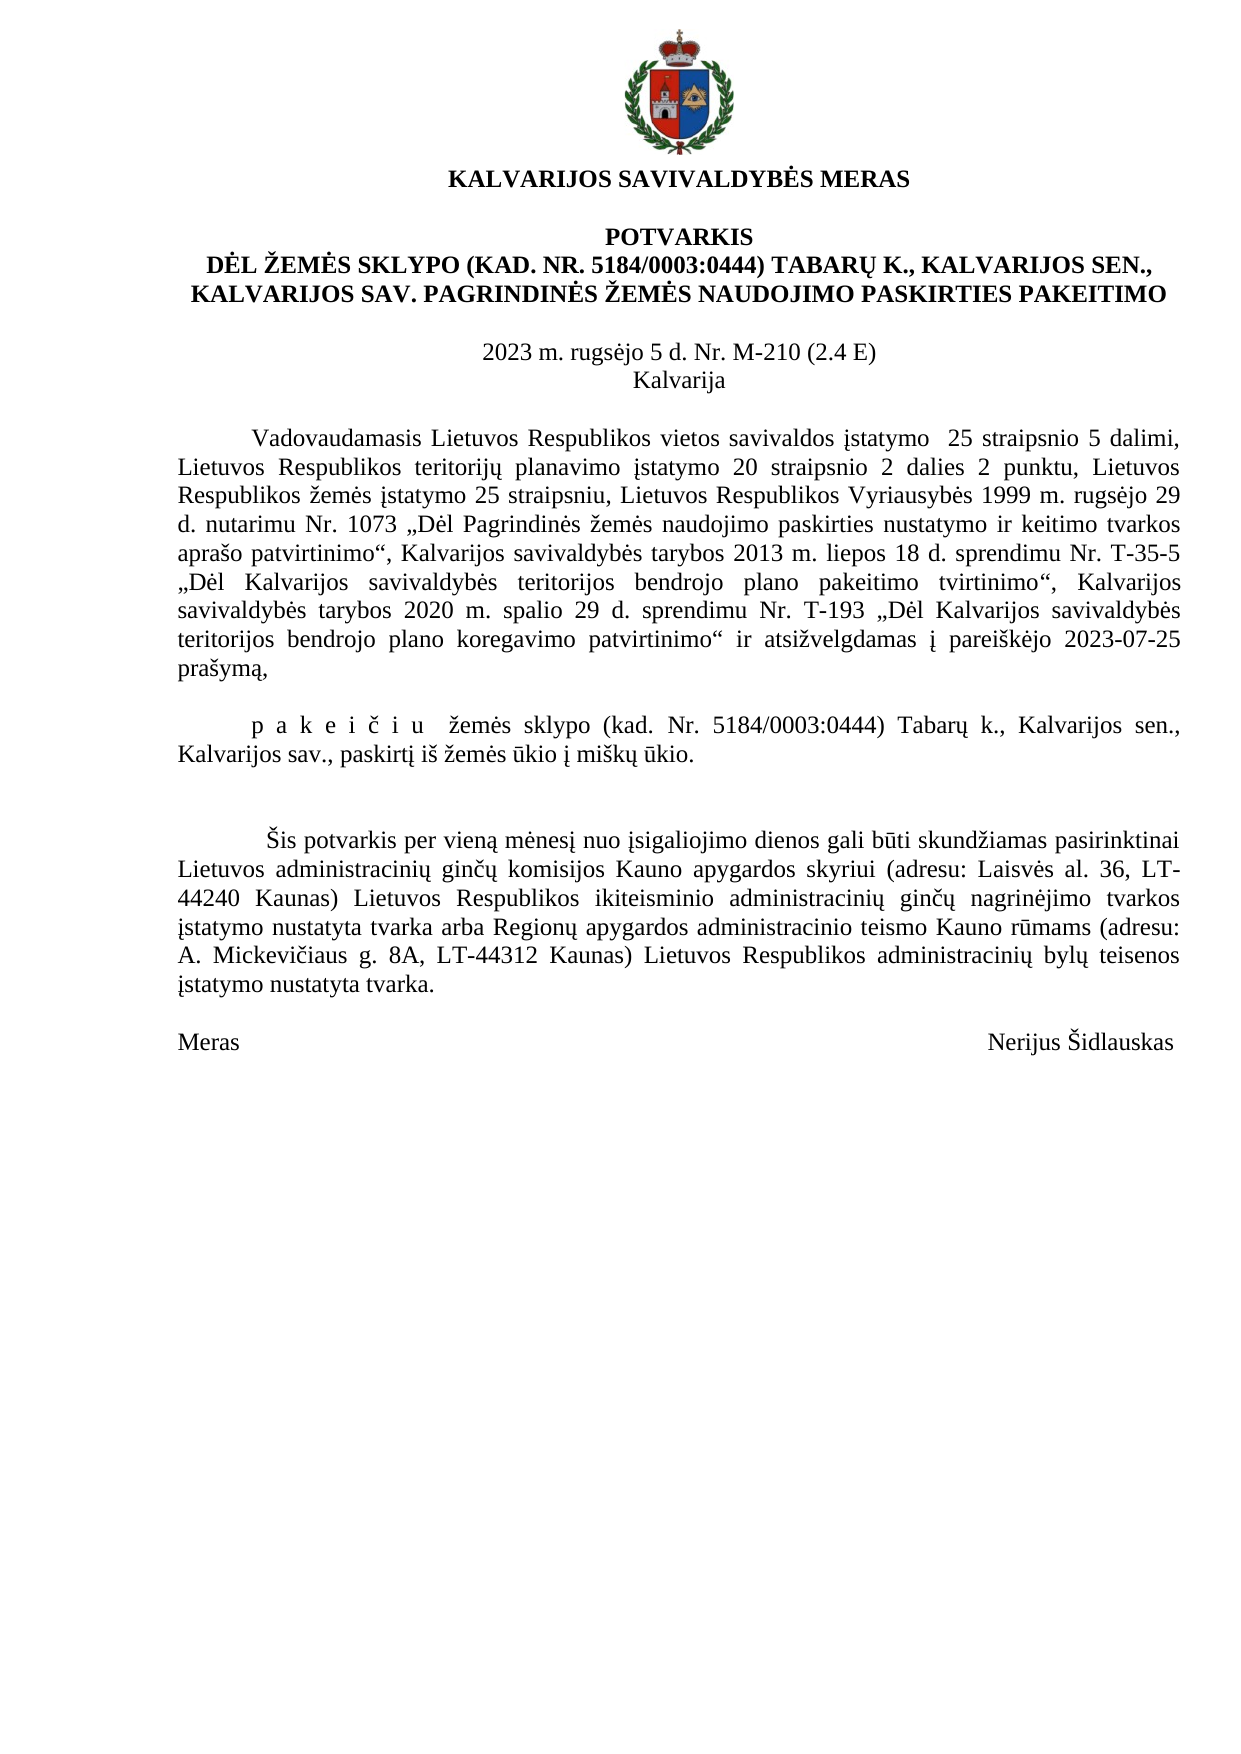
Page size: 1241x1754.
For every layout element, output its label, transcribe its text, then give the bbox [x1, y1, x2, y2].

text KALVARIJOS SAVIVALDYBĖS MERAS [177, 164, 1181, 193]
text Šis potvarkis per vieną mėnesį nuo įsigaliojimo dienos gali būti skundžiamas pasirinktinai Lietuvos administracinių ginčų komisijos Kauno apygardos skyriui (adresu: Laisvės al. 36, LT-44240 Kaunas) Lietuvos Respublikos ikiteisminio administracinių ginčų nagrinėjimo tvarkos įstatymo nustatyta tvarka arba Regionų apygardos administracinio teismo Kauno rūmams (adresu: A. Mickevičiaus g. 8A, LT-44312 Kaunas) Lietuvos Respublikos administracinių bylų teisenos įstatymo nustatyta tvarka. [177, 825, 1181, 998]
text p a k e i č i u žemės sklypo (kad. Nr. 5184/0003:0444) Tabarų k., Kalvarijos sen., Kalvarijos sav., paskirtį iš žemės ūkio į miškų ūkio. [177, 710, 1181, 768]
text Vadovaudamasis Lietuvos Respublikos vietos savivaldos įstatymo 25 straipsnio 5 dalimi, Lietuvos Respublikos teritorijų planavimo įstatymo 20 straipsnio 2 dalies 2 punktu, Lietuvos Respublikos žemės įstatymo 25 straipsniu, Lietuvos Respublikos Vyriausybės 1999 m. rugsėjo 29 d. nutarimu Nr. 1073 „Dėl Pagrindinės žemės naudojimo paskirties nustatymo ir keitimo tvarkos aprašo patvirtinimo“, Kalvarijos savivaldybės tarybos 2013 m. liepos 18 d. sprendimu Nr. T-35-5 „Dėl Kalvarijos savivaldybės teritorijos bendrojo plano pakeitimo tvirtinimo“, Kalvarijos savivaldybės tarybos 2020 m. spalio 29 d. sprendimu Nr. T-193 „Dėl Kalvarijos savivaldybės teritorijos bendrojo plano koregavimo patvirtinimo“ ir atsižvelgdamas į pareiškėjo 2023-07-25 prašymą, [177, 423, 1181, 682]
text 2023 m. rugsėjo 5 d. Nr. M-210 (2.4 E) [177, 337, 1181, 365]
subtitle POTVARKIS [177, 222, 1181, 250]
text Kalvarija [177, 365, 1181, 394]
text Meras Nerijus Šidlauskas [177, 1027, 1181, 1055]
text DĖL ŽEMĖS SKLYPO (KAD. NR. 5184/0003:0444) TABARŲ K., KALVARIJOS SEN., KALVARIJOS SAV. PAGRINDINĖS ŽEMĖS NAUDOJIMO PASKIRTIES PAKEITIMO [177, 250, 1181, 308]
